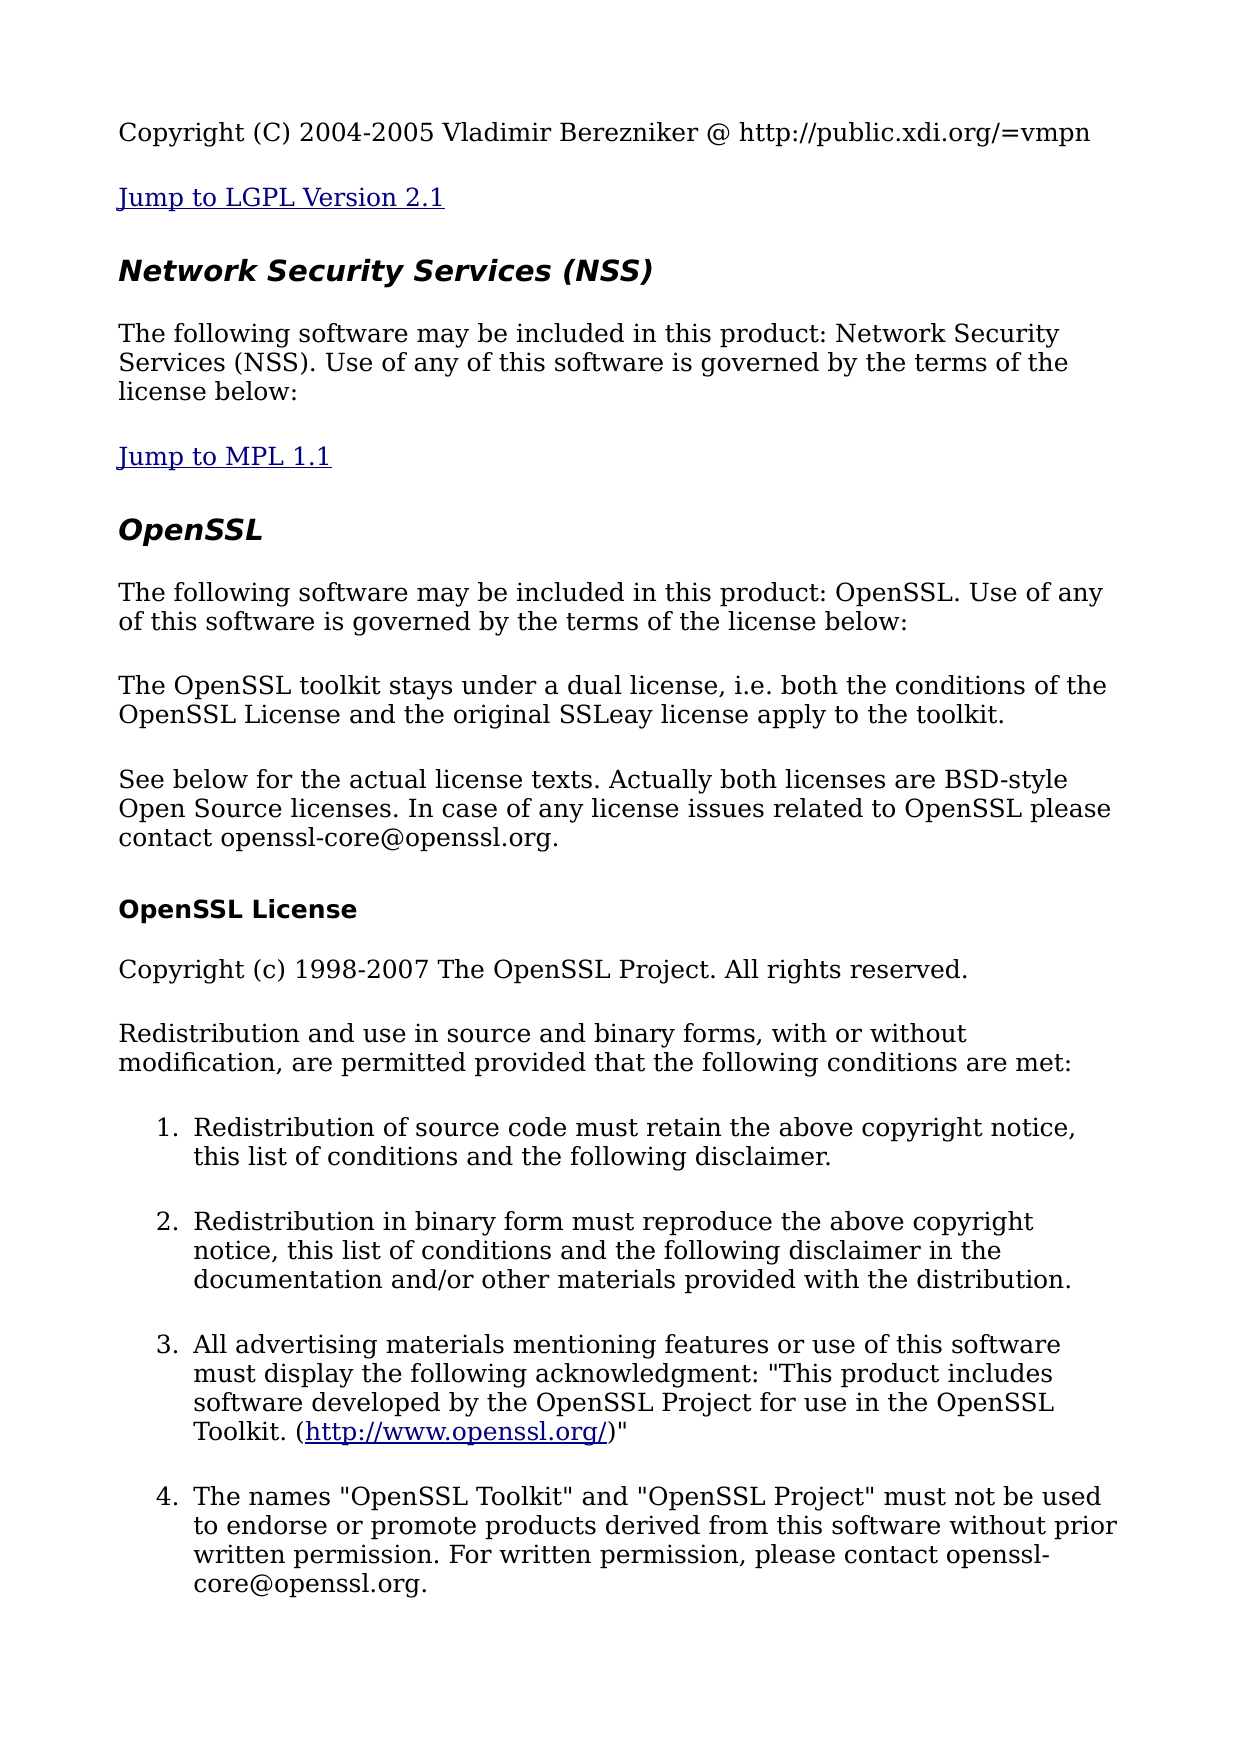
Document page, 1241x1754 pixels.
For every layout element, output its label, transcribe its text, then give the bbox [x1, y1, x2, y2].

text The following software may be included in this product: Network Security Services (NSS). Use of any of this software is governed by the terms of the license below: [118, 319, 1122, 406]
subtitle OpenSSL [118, 513, 1122, 547]
list Redistribution of source code must retain the above copyright notice, this list of conditions and the following disclaimer. [156, 1113, 1122, 1171]
list The names "OpenSSL Toolkit" and "OpenSSL Project" must not be used to endorse or promote products derived from this software without prior written permission. For written permission, please contact openssl-core@openssl.org. [156, 1482, 1122, 1598]
text The following software may be included in this product: OpenSSL. Use of any of this software is governed by the terms of the license below: [118, 578, 1122, 636]
text See below for the actual license texts. Actually both licenses are BSD-style Open Source licenses. In case of any license issues related to OpenSSL please contact openssl-core@openssl.org. [118, 765, 1122, 853]
text Jump to MPL 1.1 [118, 442, 1122, 471]
text Redistribution and use in source and binary forms, with or without modification, are permitted provided that the following conditions are met: [118, 1019, 1122, 1078]
text Copyright (C) 2004-2005 Vladimir Berezniker @ http://public.xdi.org/=vmpn [118, 118, 1122, 147]
text Jump to LGPL Version 2.1 [118, 183, 1122, 212]
subtitle OpenSSL License [118, 895, 1122, 924]
text The OpenSSL toolkit stays under a dual license, i.e. both the conditions of the OpenSSL License and the original SSLeay license apply to the toolkit. [118, 671, 1122, 730]
list All advertising materials mentioning features or use of this software must display the following acknowledgment: "This product includes software developed by the OpenSSL Project for use in the OpenSSL Toolkit. (http://www.openssl.org/)" [156, 1330, 1122, 1446]
list Redistribution in binary form must reproduce the above copyright notice, this list of conditions and the following disclaimer in the documentation and/or other materials provided with the distribution. [156, 1207, 1122, 1294]
text Copyright (c) 1998-2007 The OpenSSL Project. All rights reserved. [118, 955, 1122, 984]
subtitle Network Security Services (NSS) [118, 254, 1122, 288]
